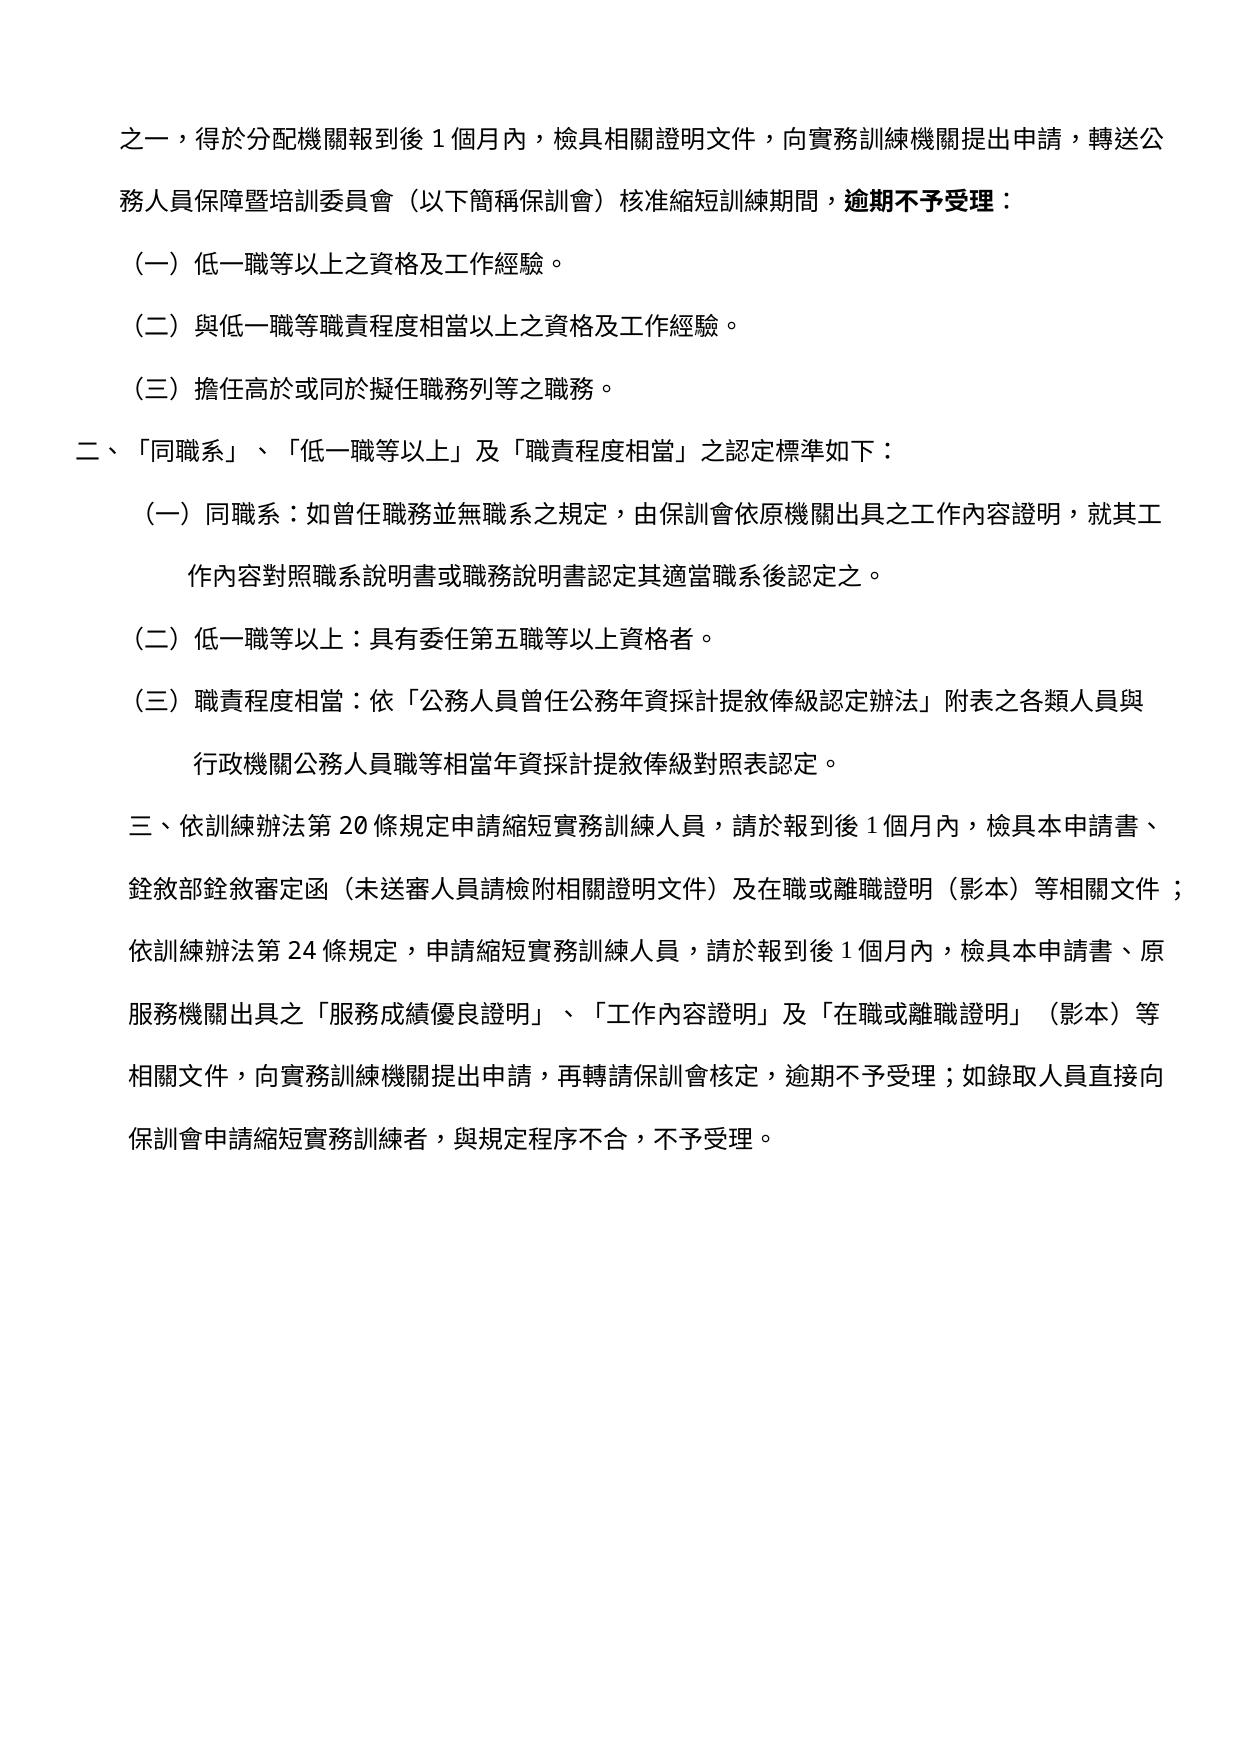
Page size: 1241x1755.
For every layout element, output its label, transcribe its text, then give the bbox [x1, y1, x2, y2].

text （一）低一職等以上之資格及工作經驗。 [77, 221, 1165, 283]
text （三）職責程度相當：依「公務人員曾任公務年資採計提敘俸級認定辦法」附表之各類人員與行政機關公務人員職等相當年資採計提敘俸級對照表認定。 [119, 658, 1165, 783]
text （二）與低一職等職責程度相當以上之資格及工作經驗。 [77, 283, 1165, 346]
text 三、依訓練辦法第20條規定申請縮短實務訓練人員，請於報到後1個月內，檢具本申請書、銓敘部銓敘審定函（未送審人員請檢附相關證明文件）及在職或離職證明（影本）等相關文件；依訓練辦法第24條規定，申請縮短實務訓練人員，請於報到後1個月內，檢具本申請書、原服務機關出具之「服務成績優良證明」、「工作內容證明」及「在職或離職證明」（影本）等相關文件，向實務訓練機關提出申請，再轉請保訓會核定，逾期不予受理；如錄取人員直接向保訓會申請縮短實務訓練者，與規定程序不合，不予受理。 [128, 783, 1165, 1158]
text 二、「同職系」、「低一職等以上」及「職責程度相當」之認定標準如下： [75, 408, 1165, 471]
text （二）低一職等以上：具有委任第五職等以上資格者。 [119, 596, 1165, 658]
text （一）同職系：如曾任職務並無職系之規定，由保訓會依原機關出具之工作內容證明，就其工作內容對照職系說明書或職務說明書認定其適當職系後認定之。 [84, 471, 1165, 596]
text （三）擔任高於或同於擬任職務列等之職務。 [77, 346, 1165, 408]
text 一、依公務人員考試錄取人員訓練辦法（以下簡稱訓練辦法）第20條規定，現任或曾任公務人員，最近4年內具有與考試錄取類科擬任職務同職系之資格，其期間4個月以上者，並有下列情形之一，得於分配機關報到後1個月內，檢具相關證明文件，向實務訓練機關提出申請，轉送公務人員保障暨培訓委員會（以下簡稱保訓會）核准縮短訓練期間，逾期不予受理： [81, 96, 1165, 221]
